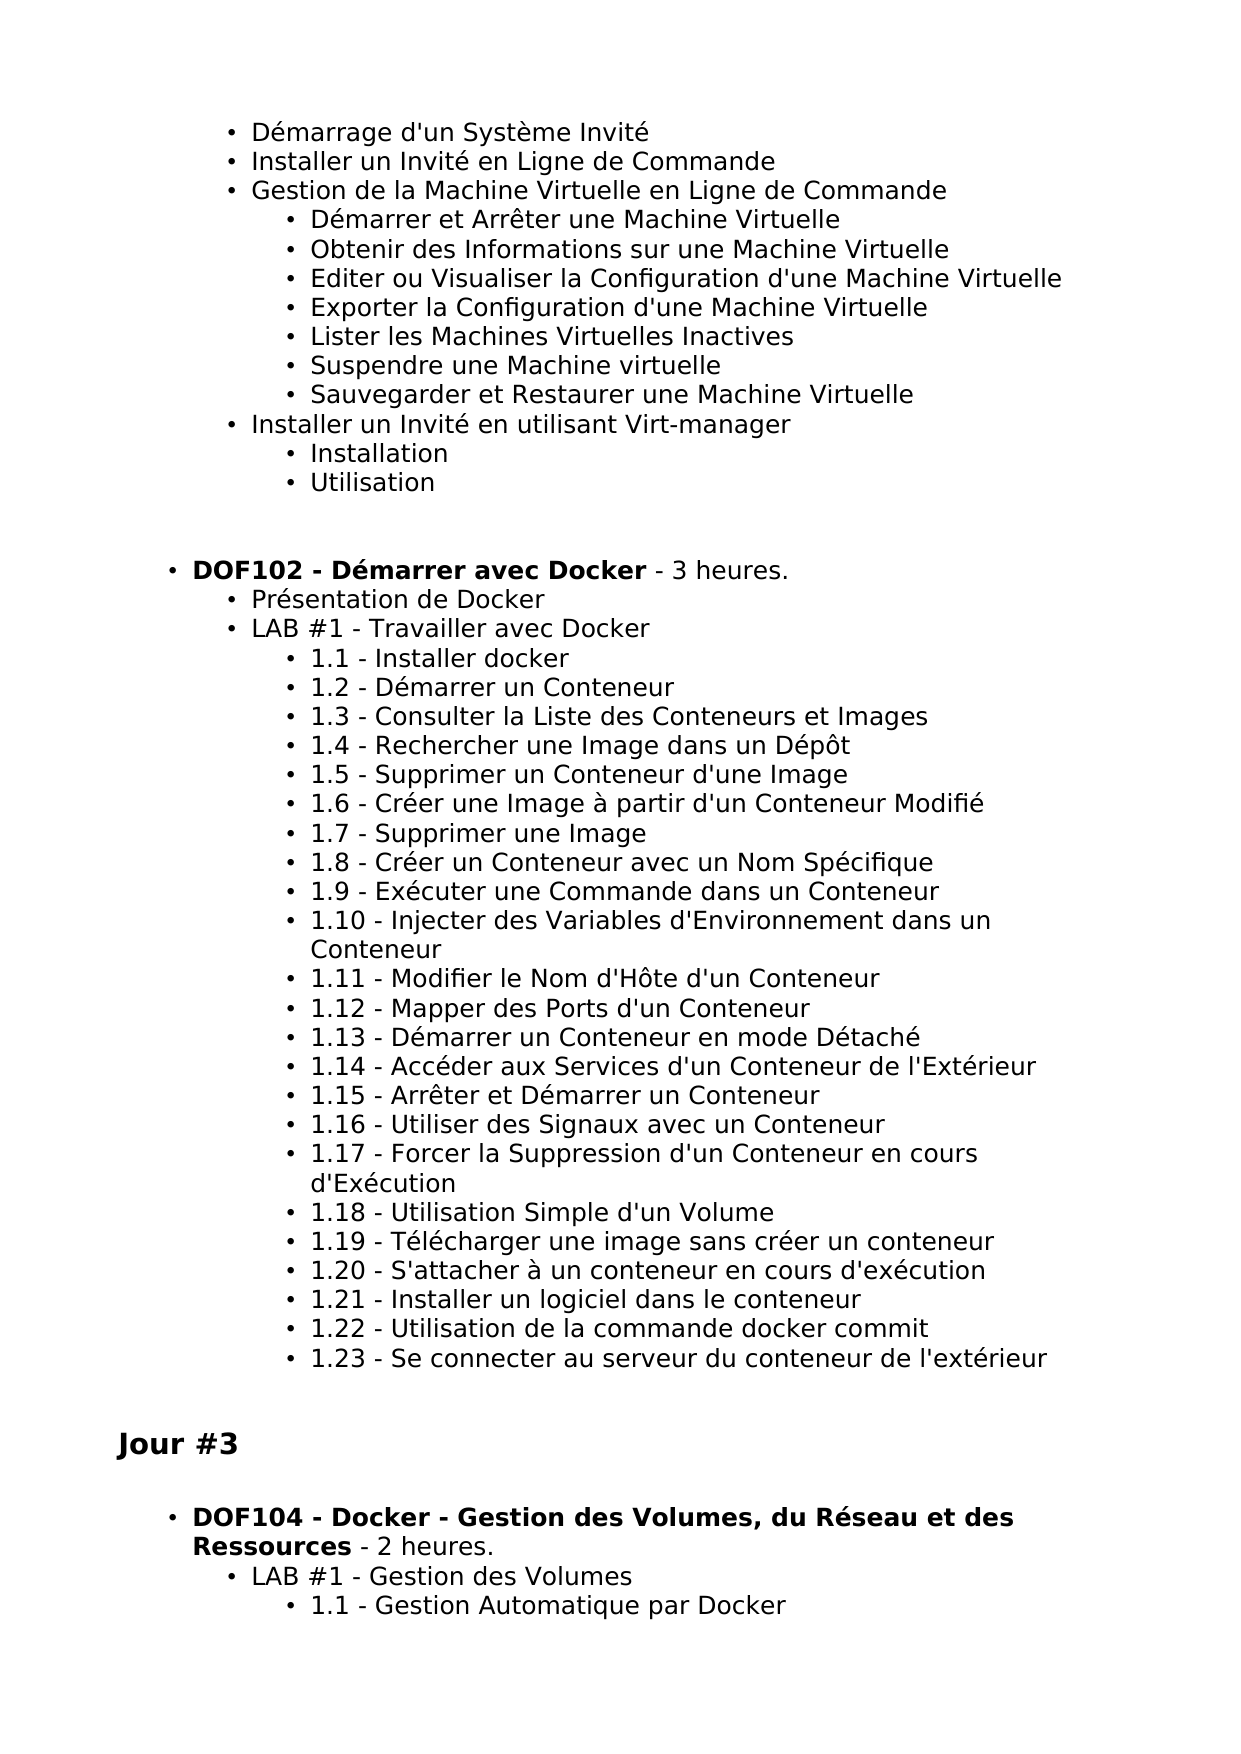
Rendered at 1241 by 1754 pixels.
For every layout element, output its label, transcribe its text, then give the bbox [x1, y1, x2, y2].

list 1.22 - Utilisation de la commande docker commit [295, 1314, 1122, 1344]
list 1.23 - Se connecter au serveur du conteneur de l'extérieur [295, 1344, 1122, 1373]
list 1.1 - Gestion Automatique par Docker [295, 1591, 1122, 1620]
list 1.5 - Supprimer un Conteneur d'une Image [295, 760, 1122, 789]
list 1.11 - Modifier le Nom d'Hôte d'un Conteneur [295, 964, 1122, 994]
list Sauvegarder et Restaurer une Machine Virtuelle [295, 381, 1122, 410]
list Installer un Invité en Ligne de Commande [236, 147, 1122, 176]
list 1.15 - Arrêter et Démarrer un Conteneur [295, 1081, 1122, 1110]
list Démarrage d'un Système Invité [236, 118, 1122, 147]
list LAB #1 - Travailler avec Docker [236, 614, 1122, 644]
list Présentation de Docker [236, 585, 1122, 614]
list 1.20 - S'attacher à un conteneur en cours d'exécution [295, 1256, 1122, 1285]
list Exporter la Configuration d'une Machine Virtuelle [295, 293, 1122, 322]
list 1.9 - Exécuter une Commande dans un Conteneur [295, 877, 1122, 906]
list LAB #1 - Gestion des Volumes [236, 1562, 1122, 1591]
list 1.18 - Utilisation Simple d'un Volume [295, 1198, 1122, 1227]
list 1.16 - Utiliser des Signaux avec un Conteneur [295, 1110, 1122, 1139]
list 1.6 - Créer une Image à partir d'un Conteneur Modifié [295, 789, 1122, 819]
list 1.2 - Démarrer un Conteneur [295, 673, 1122, 702]
list Obtenir des Informations sur une Machine Virtuelle [295, 235, 1122, 264]
list 1.1 - Installer docker [295, 644, 1122, 673]
list Editer ou Visualiser la Configuration d'une Machine Virtuelle [295, 264, 1122, 293]
list 1.8 - Créer un Conteneur avec un Nom Spécifique [295, 848, 1122, 877]
list Utilisation [295, 468, 1122, 497]
list 1.12 - Mapper des Ports d'un Conteneur [295, 994, 1122, 1023]
list 1.4 - Rechercher une Image dans un Dépôt [295, 731, 1122, 760]
list 1.10 - Injecter des Variables d'Environnement dans un Conteneur [295, 906, 1122, 964]
list 1.3 - Consulter la Liste des Conteneurs et Images [295, 702, 1122, 731]
list Installation [295, 439, 1122, 468]
subtitle Jour #3 [118, 1427, 1122, 1461]
list 1.7 - Supprimer une Image [295, 819, 1122, 848]
list 1.17 - Forcer la Suppression d'un Conteneur en cours d'Exécution [295, 1139, 1122, 1198]
list DOF102 - Démarrer avec Docker - 3 heures. [177, 556, 1122, 585]
list Démarrer et Arrêter une Machine Virtuelle [295, 206, 1122, 235]
list 1.19 - Télécharger une image sans créer un conteneur [295, 1227, 1122, 1256]
list 1.21 - Installer un logiciel dans le conteneur [295, 1285, 1122, 1314]
list DOF104 - Docker - Gestion des Volumes, du Réseau et des Ressources - 2 heures. [177, 1503, 1122, 1562]
list Gestion de la Machine Virtuelle en Ligne de Commande [236, 176, 1122, 206]
list 1.14 - Accéder aux Services d'un Conteneur de l'Extérieur [295, 1052, 1122, 1081]
list Installer un Invité en utilisant Virt-manager [236, 410, 1122, 439]
list 1.13 - Démarrer un Conteneur en mode Détaché [295, 1023, 1122, 1052]
list Suspendre une Machine virtuelle [295, 351, 1122, 381]
list Lister les Machines Virtuelles Inactives [295, 322, 1122, 351]
